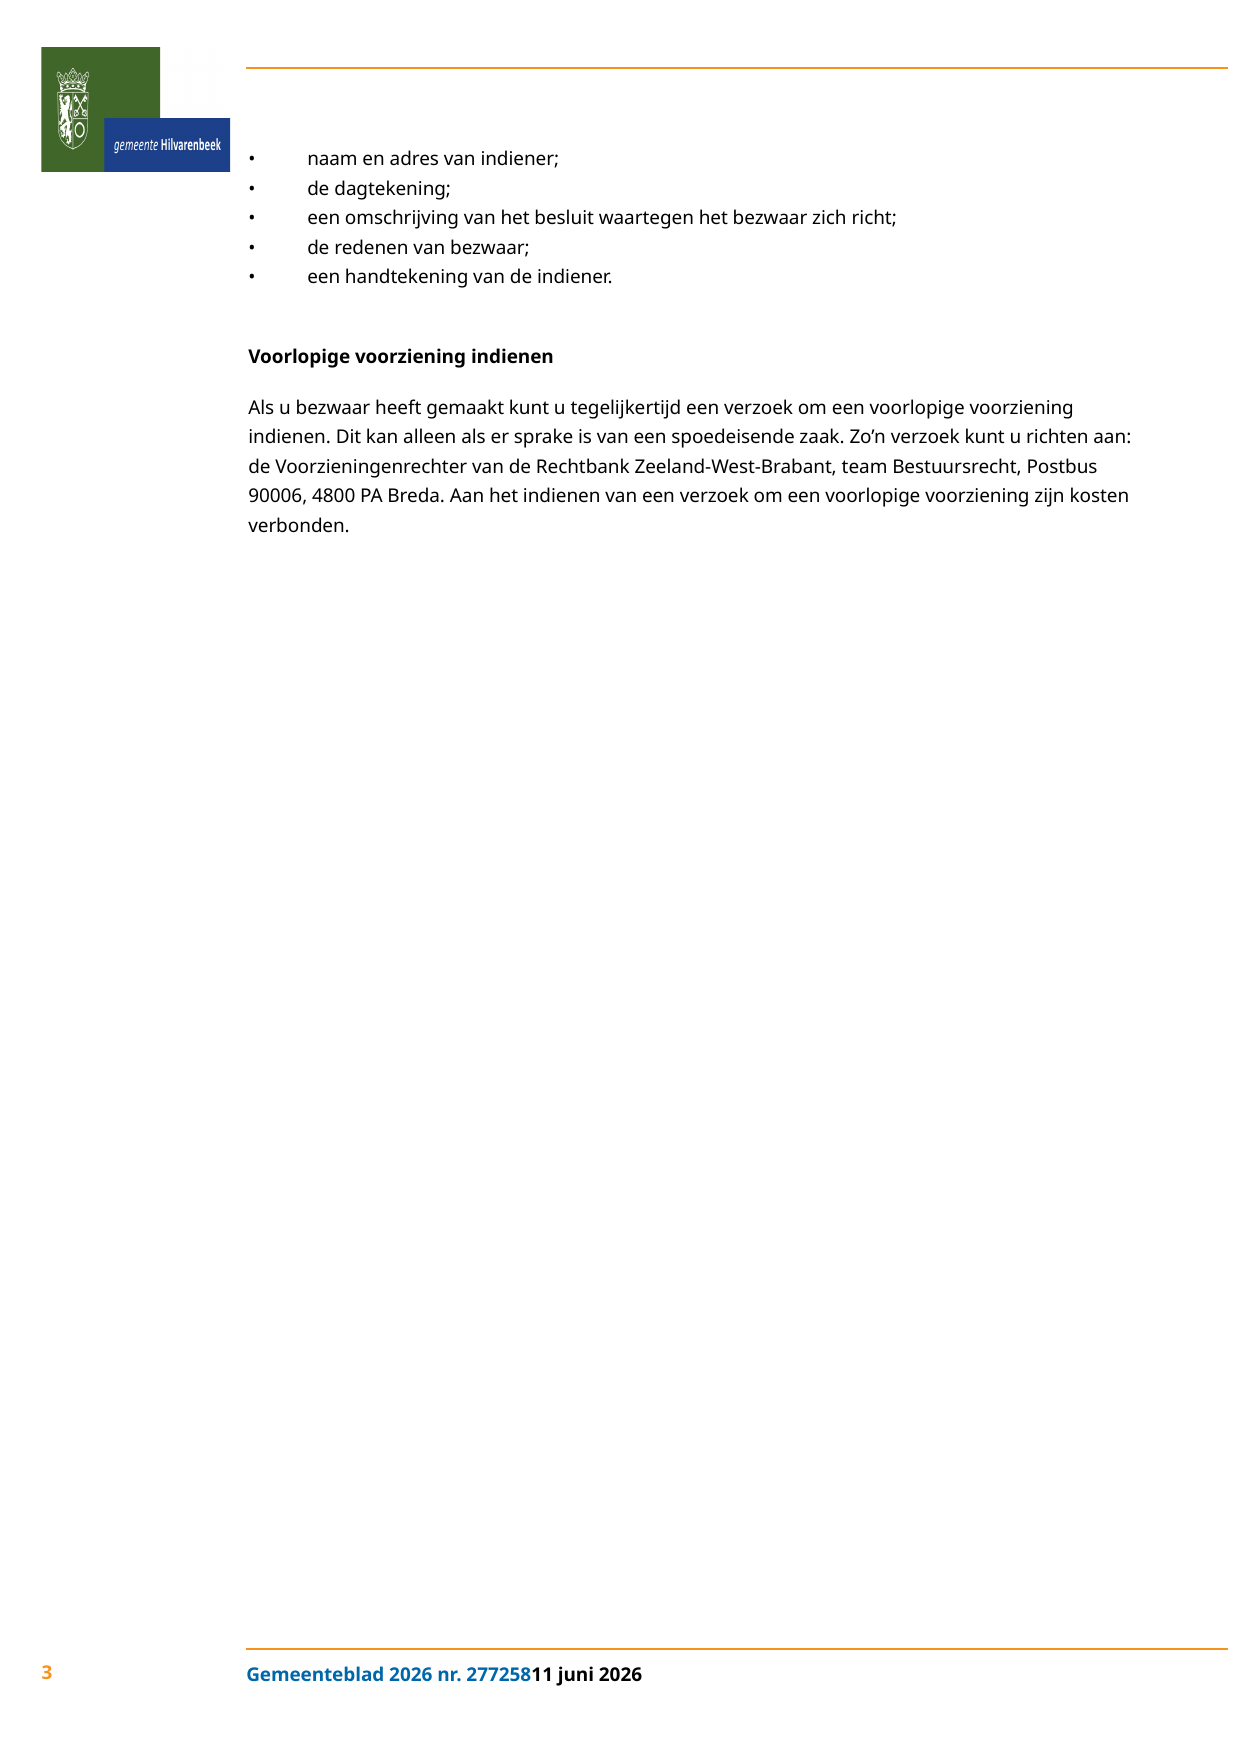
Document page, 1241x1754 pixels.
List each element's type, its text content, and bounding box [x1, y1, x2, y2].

list de redenen van bezwaar; [248, 234, 1152, 260]
list de dagtekening; [248, 175, 1152, 201]
list een omschrijving van het besluit waartegen het bezwaar zich richt; [248, 204, 1152, 230]
text Als u bezwaar heeft gemaakt kunt u tegelijkertijd een verzoek om een voorlopige voorziening indienen. Dit kan alleen als er sprake is van een spoedeisende zaak. Zo’n verzoek kunt u richten aan: de Voorzieningenrechter van de Rechtbank Zeeland-West-Brabant, team Bestuursrecht, Postbus 90006, 4800 PA Breda. Aan het indienen van een verzoek om een voorlopige voorziening zijn kosten verbonden. [248, 394, 1152, 538]
list naam en adres van indiener; [248, 145, 1152, 171]
list een handtekening van de indiener. [248, 263, 1152, 289]
text Voorlopige voorziening indienen [248, 343, 1152, 369]
picture [41, 47, 231, 172]
